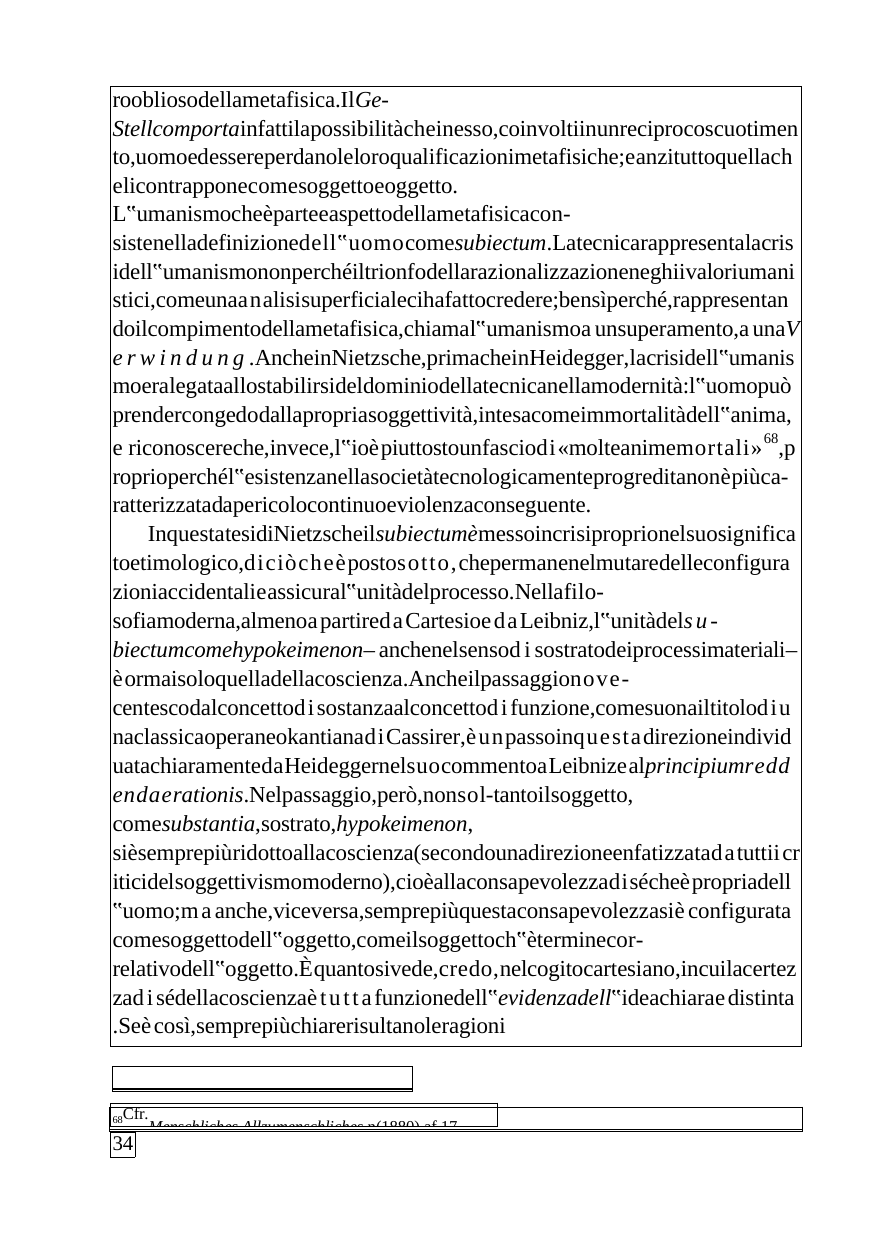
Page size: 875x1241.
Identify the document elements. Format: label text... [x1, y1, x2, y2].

text InquestatesidiNietzscheilsubiectumèmessoincrisiproprionelsuosignificatoetimologico,diciòcheèpostosotto,chepermanenelmutaredelleconfigurazioniaccidentalieassicural‟unitàdelprocesso.Nellafilo-sofiamoderna,almenoapartiredaCartesioedaLeibniz,l‟unitàdelsu-biectumcomehypokeimenon–anchenelsensodisostratodeiprocessimateriali–èormaisoloquelladellacoscienza.Ancheilpassaggionove-centescodalconcettodisostanzaalconcettodifunzione,comesuonailtitolodiunaclassicaoperaneokantianadiCassirer,èunpassoinquestadirezioneindividuatachiaramentedaHeideggernelsuocommentoaLeibnizealprincipiumreddendaerationis.Nelpassaggio,però,nonsol-tantoilsoggetto, comesubstantia,sostrato,hypokeimenon, sièsemprepiùridottoallacoscienza(secondounadirezioneenfatizzatadatuttiicriticidelsoggettivismomoderno),cioèallaconsapevolezzadisécheèpropriadell‟uomo;maanche,viceversa,semprepiùquestaconsapevolezzasièconfiguratacomesoggettodell‟oggetto,comeilsoggettoch‟èterminecor-relativodell‟oggetto.Èquantosivede,credo,nelcogitocartesiano,incuilacertezzadisédellacoscienzaètuttafunzionedell‟evidenzadell‟ideachiaraedistinta.Seècosì,semprepiùchiarerisultanoleragioni [112, 520, 800, 1039]
text 68Cfr.Menschliches,Allzumenschliches,n(1880),af.17. [112, 1108, 497, 1126]
text roobliosodellametafisica.IlGe-Stellcomportainfattilapossibilitàcheinesso,coinvoltiinunreciprocoscuotimento,uomoedessereperdanoleloroqualificazionimetafisiche;eanzituttoquellachelicontrapponecomesoggettoeoggetto. L‟umanismocheèparteeaspettodellametafisicacon-sistenelladefinizionedell‟uomocomesubiectum.Latecnicarappresentalacrisidell‟umanismononperchéiltrionfodellarazionalizzazioneneghiivaloriumanistici,comeunaanalisisuperficialecihafattocredere;bensìperché,rappresentandoilcompimentodellametafisica,chiamal‟umanismoaunsuperamento,aunaVerwindung.AncheinNietzsche,primacheinHeidegger,lacrisidell‟umanismoeralegataallostabilirsideldominiodellatecnicanellamodernità:l‟uomopuòprendercongedodallapropriasoggettività,intesacomeimmortalitàdell‟anima,ericonoscereche,invece,l‟ioèpiuttostounfasciodi«molteanimemortali»68,proprioperchél‟esistenzanellasocietàtecnologicamenteprogreditanonèpiùca-ratterizzatadapericolocontinuoeviolenzaconseguente. [112, 87, 799, 518]
text 34 [112, 1133, 135, 1155]
